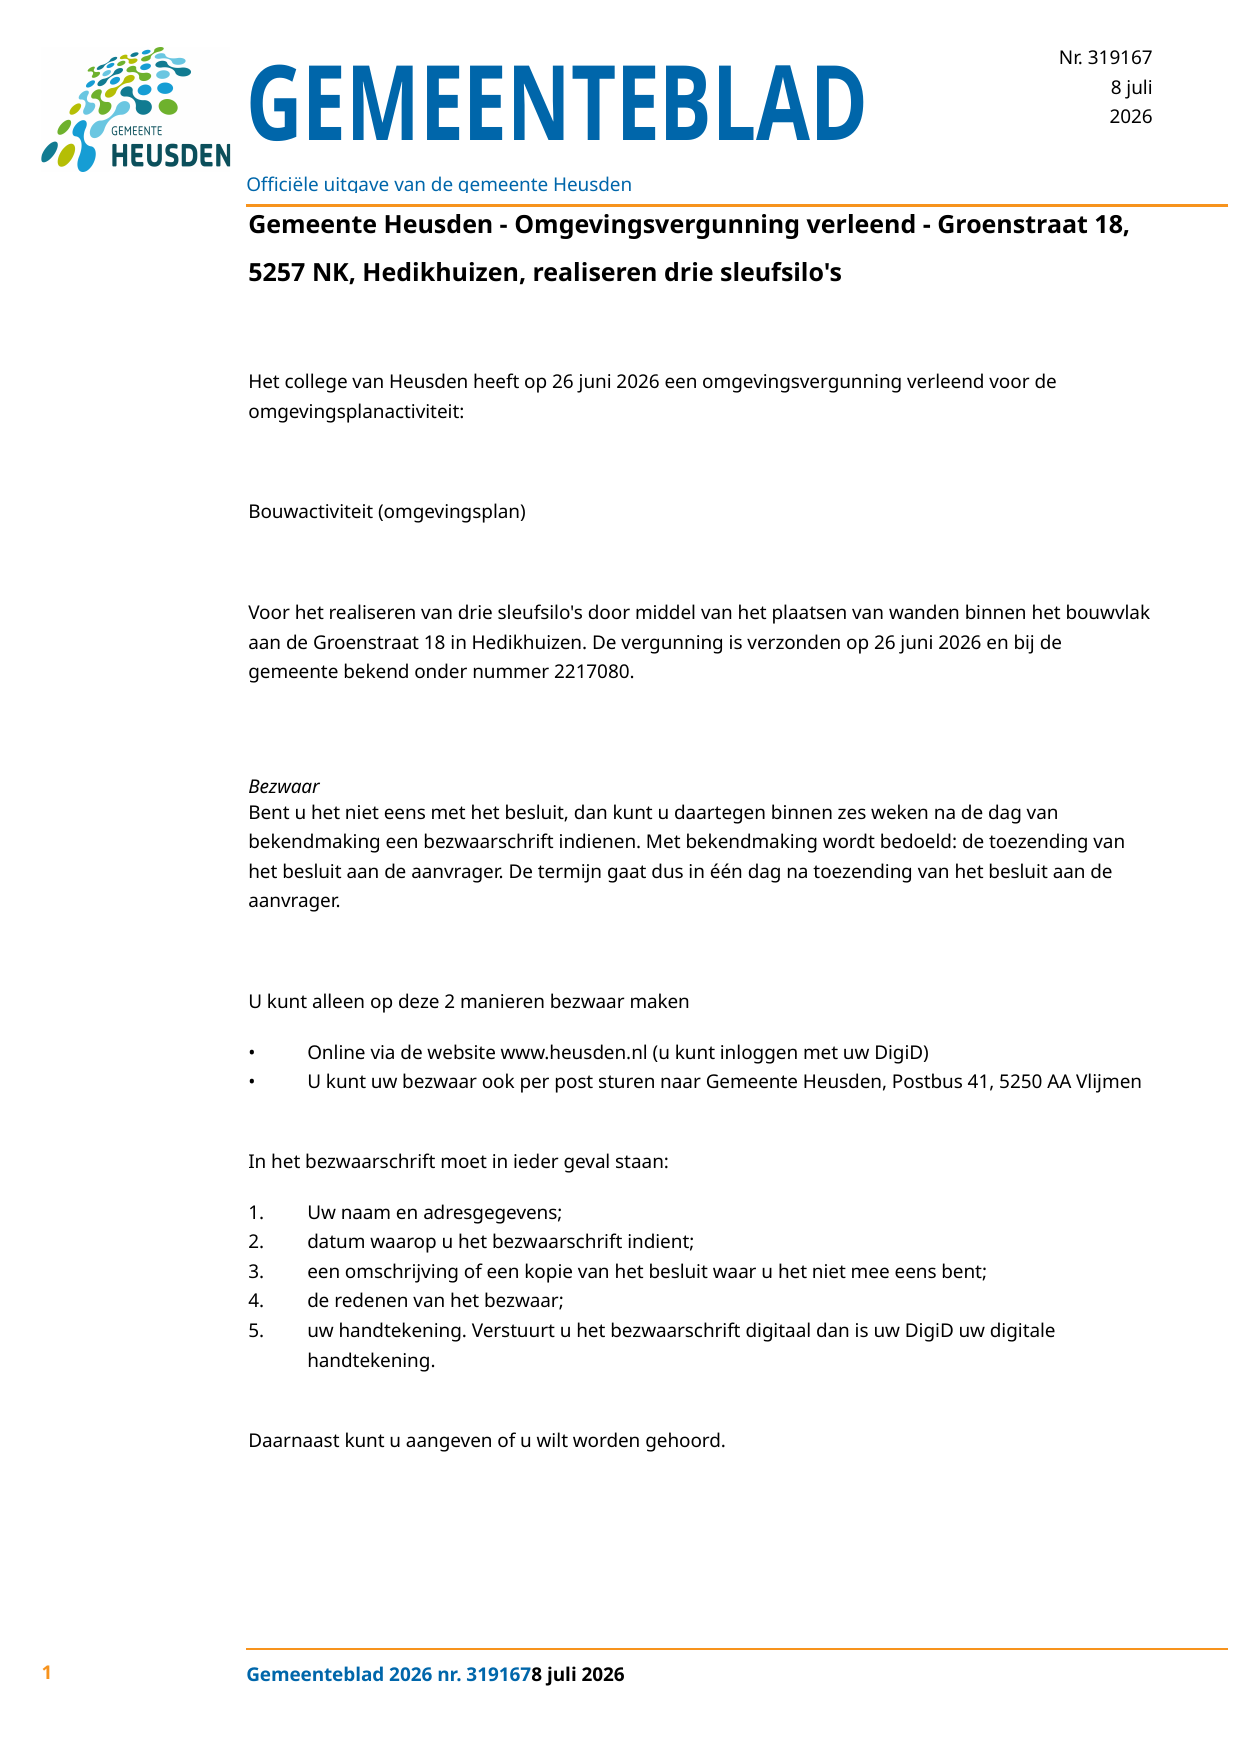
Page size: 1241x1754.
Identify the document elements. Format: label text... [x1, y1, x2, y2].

list uw handtekening. Verstuurt u het bezwaarschrift digitaal dan is uw DigiD uw digitale handtekening. [248, 1317, 1152, 1372]
text In het bezwaarschrift moet in ieder geval staan: [248, 1148, 1152, 1174]
text Bouwactiviteit (omgevingsplan) [248, 499, 1152, 524]
list een omschrijving of een kopie van het besluit waar u het niet mee eens bent; [248, 1258, 1152, 1284]
text Bezwaar [248, 773, 1152, 799]
text Daarnaast kunt u aangeven of u wilt worden gehoord. [248, 1427, 1152, 1452]
text Voor het realiseren van drie sleufsilo's door middel van het plaatsen van wanden binnen het bouwvlak aan de Groenstraat 18 in Hedikhuizen. De vergunning is verzonden op 26 juni 2026 en bij de gemeente bekend onder nummer 2217080. [248, 599, 1152, 684]
text U kunt alleen op deze 2 manieren bezwaar maken [248, 988, 1152, 1014]
list Online via de website www.heusden.nl (u kunt inloggen met uw DigiD) [248, 1039, 1152, 1064]
text Bent u het niet eens met het besluit, dan kunt u daartegen binnen zes weken na de dag van bekendmaking een bezwaarschrift indienen. Met bekendmaking wordt bedoeld: de toezending van het besluit aan de aanvrager. De termijn gaat dus in één dag na toezending van het besluit aan de aanvrager. [248, 799, 1152, 913]
text Gemeente Heusden - Omgevingsvergunning verleend - Groenstraat 18, 5257 NK, Hedikhuizen, realiseren drie sleufsilo's [248, 207, 1152, 288]
list de redenen van het bezwaar; [248, 1288, 1152, 1313]
list Uw naam en adresgegevens; [248, 1199, 1152, 1224]
list U kunt uw bezwaar ook per post sturen naar Gemeente Heusden, Postbus 41, 5250 AA Vlijmen [248, 1068, 1152, 1094]
picture [41, 47, 231, 172]
text Het college van Heusden heeft op 26 juni 2026 een omgevingsvergunning verleend voor de omgevingsplanactiviteit: [248, 368, 1152, 424]
list datum waarop u het bezwaarschrift indient; [248, 1228, 1152, 1254]
